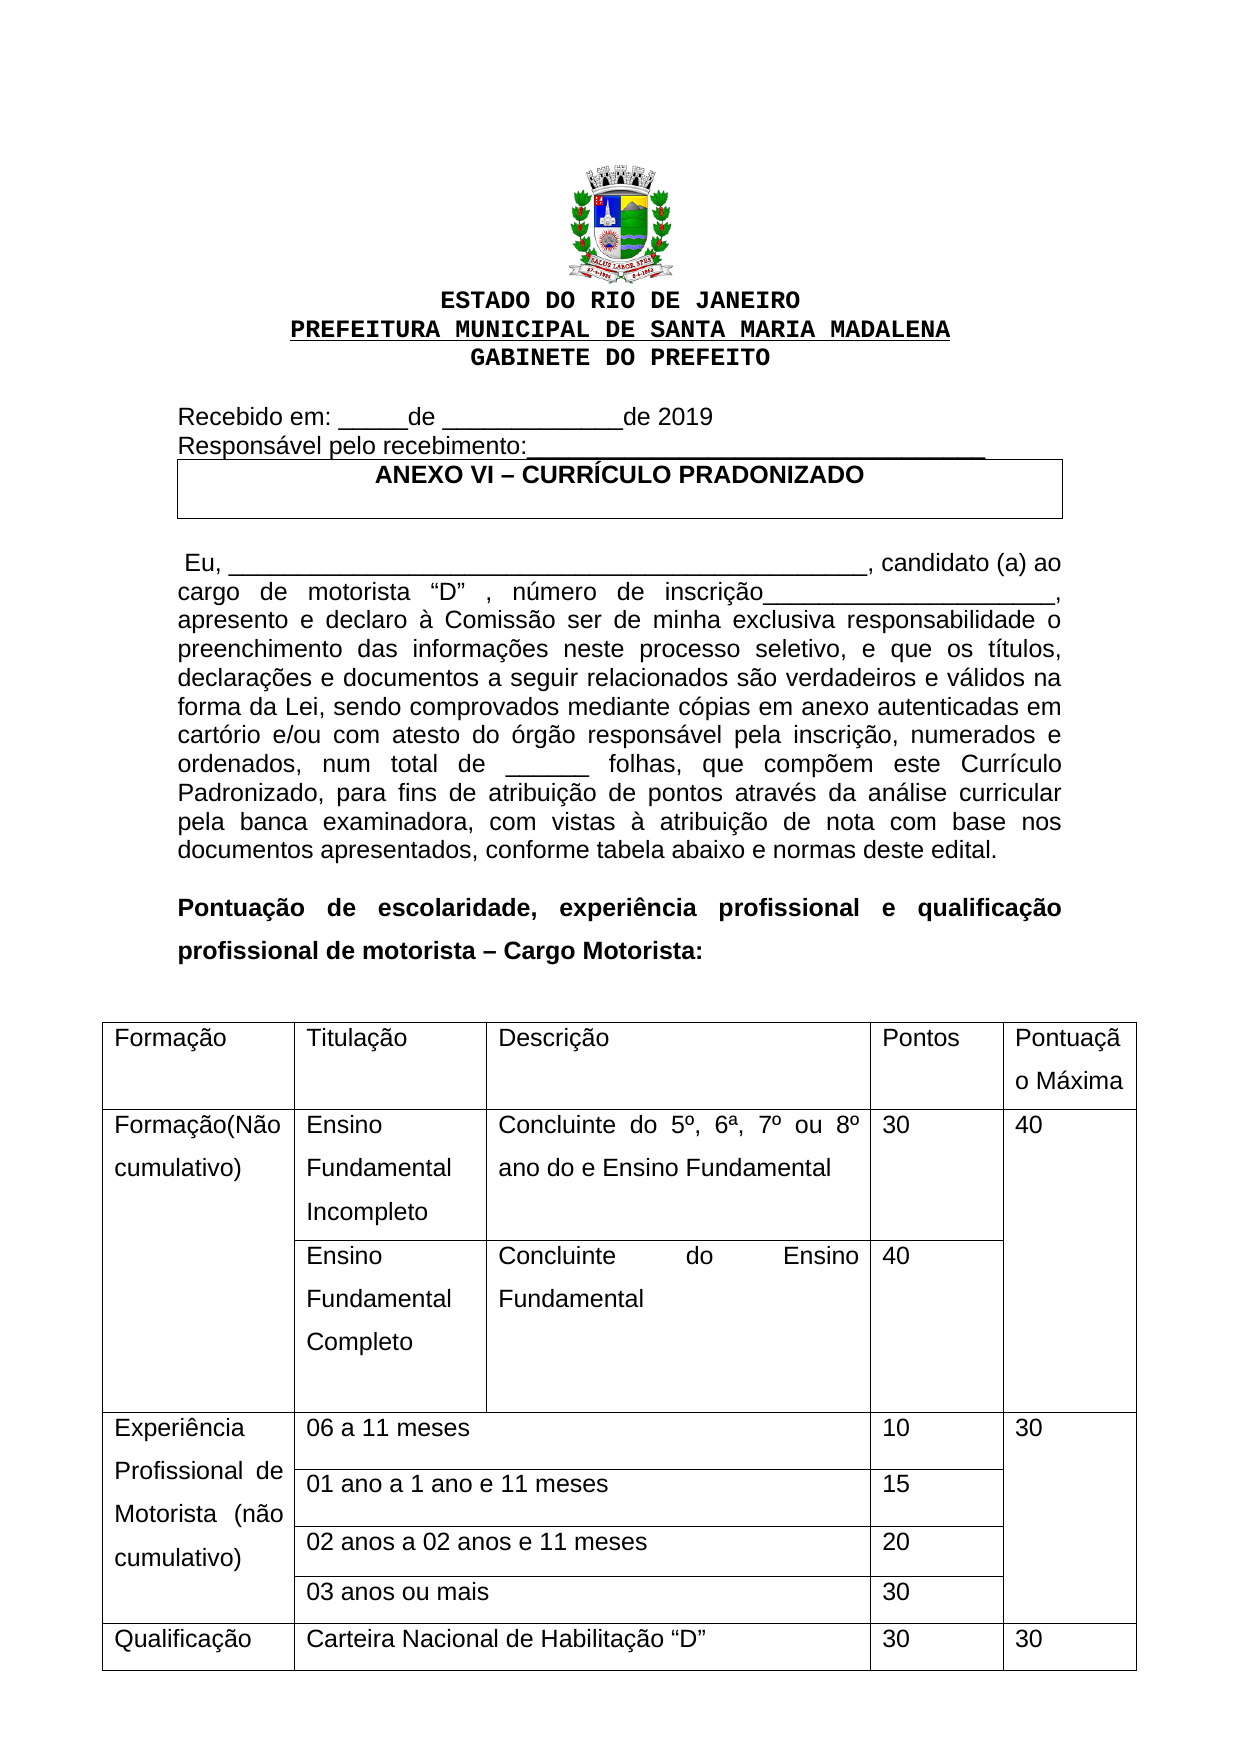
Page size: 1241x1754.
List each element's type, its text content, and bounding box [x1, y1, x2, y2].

table_cell Experiência Profissional de Motorista (não cumulativo) [103, 1413, 294, 1623]
table_cell 01 ano a 1 ano e 11 meses [295, 1470, 870, 1526]
table_cell 03 anos ou mais [295, 1577, 870, 1623]
table_cell Ensino Fundamental Incompleto [295, 1110, 486, 1239]
table_cell 15 [871, 1470, 1003, 1526]
table_cell Carteira Nacional de Habilitação “D” [295, 1624, 870, 1670]
table_header Descrição [487, 1023, 870, 1109]
table_cell 06 a 11 meses [295, 1413, 870, 1468]
table_cell 30 [1004, 1413, 1136, 1623]
table_cell 40 [1004, 1110, 1136, 1412]
table_header Formação [103, 1023, 294, 1109]
table_cell Ensino Fundamental Completo [295, 1241, 486, 1412]
table_cell Qualificação [103, 1624, 294, 1670]
table_cell 30 [871, 1110, 1003, 1239]
table_cell 30 [871, 1577, 1003, 1623]
table_cell Concluinte do Ensino Fundamental [487, 1241, 870, 1412]
table_cell Formação(Não cumulativo) [103, 1110, 294, 1412]
table_cell 40 [871, 1241, 1003, 1412]
text Pontuação de escolaridade, experiência profissional e qualificação profissional de motorista – Cargo Motorista: [177, 893, 1063, 964]
table_header Pontos [871, 1023, 1003, 1109]
table_cell 30 [871, 1624, 1003, 1670]
text Recebido em: _____de _____________de 2019 [177, 402, 1063, 431]
table_header Titulação [295, 1023, 486, 1109]
table_cell 02 anos a 02 anos e 11 meses [295, 1527, 870, 1576]
table_cell 20 [871, 1527, 1003, 1576]
text Responsável pelo recebimento:_________________________________ [177, 431, 1063, 459]
table_header Pontuação Máxima [1004, 1023, 1136, 1109]
table_cell Concluinte do 5º, 6ª, 7º ou 8º ano do e Ensino Fundamental [487, 1110, 870, 1239]
text Eu, ______________________________________________, candidato (a) ao cargo de motorista “D” , número de inscrição_____________________, apresento e declaro à Comissão ser de minha exclusiva responsabilidade o preenchimento das informações neste processo seletivo, e que os títulos, declarações e documentos a seguir relacionados são verdadeiros e válidos na forma da Lei, sendo comprovados mediante cópias em anexo autenticadas em cartório e/ou com atesto do órgão responsável pela inscrição, numerados e ordenados, num total de ______ folhas, que compõem este Currículo Padronizado, para fins de atribuição de pontos através da análise curricular pela banca examinadora, com vistas à atribuição de nota com base nos documentos apresentados, conforme tabela abaixo e normas deste edital. [177, 548, 1063, 864]
table_cell 30 [1004, 1624, 1136, 1670]
table_cell 10 [871, 1413, 1003, 1468]
table_header ANEXO VI – CURRÍCULO PRADONIZADO [178, 460, 1062, 518]
